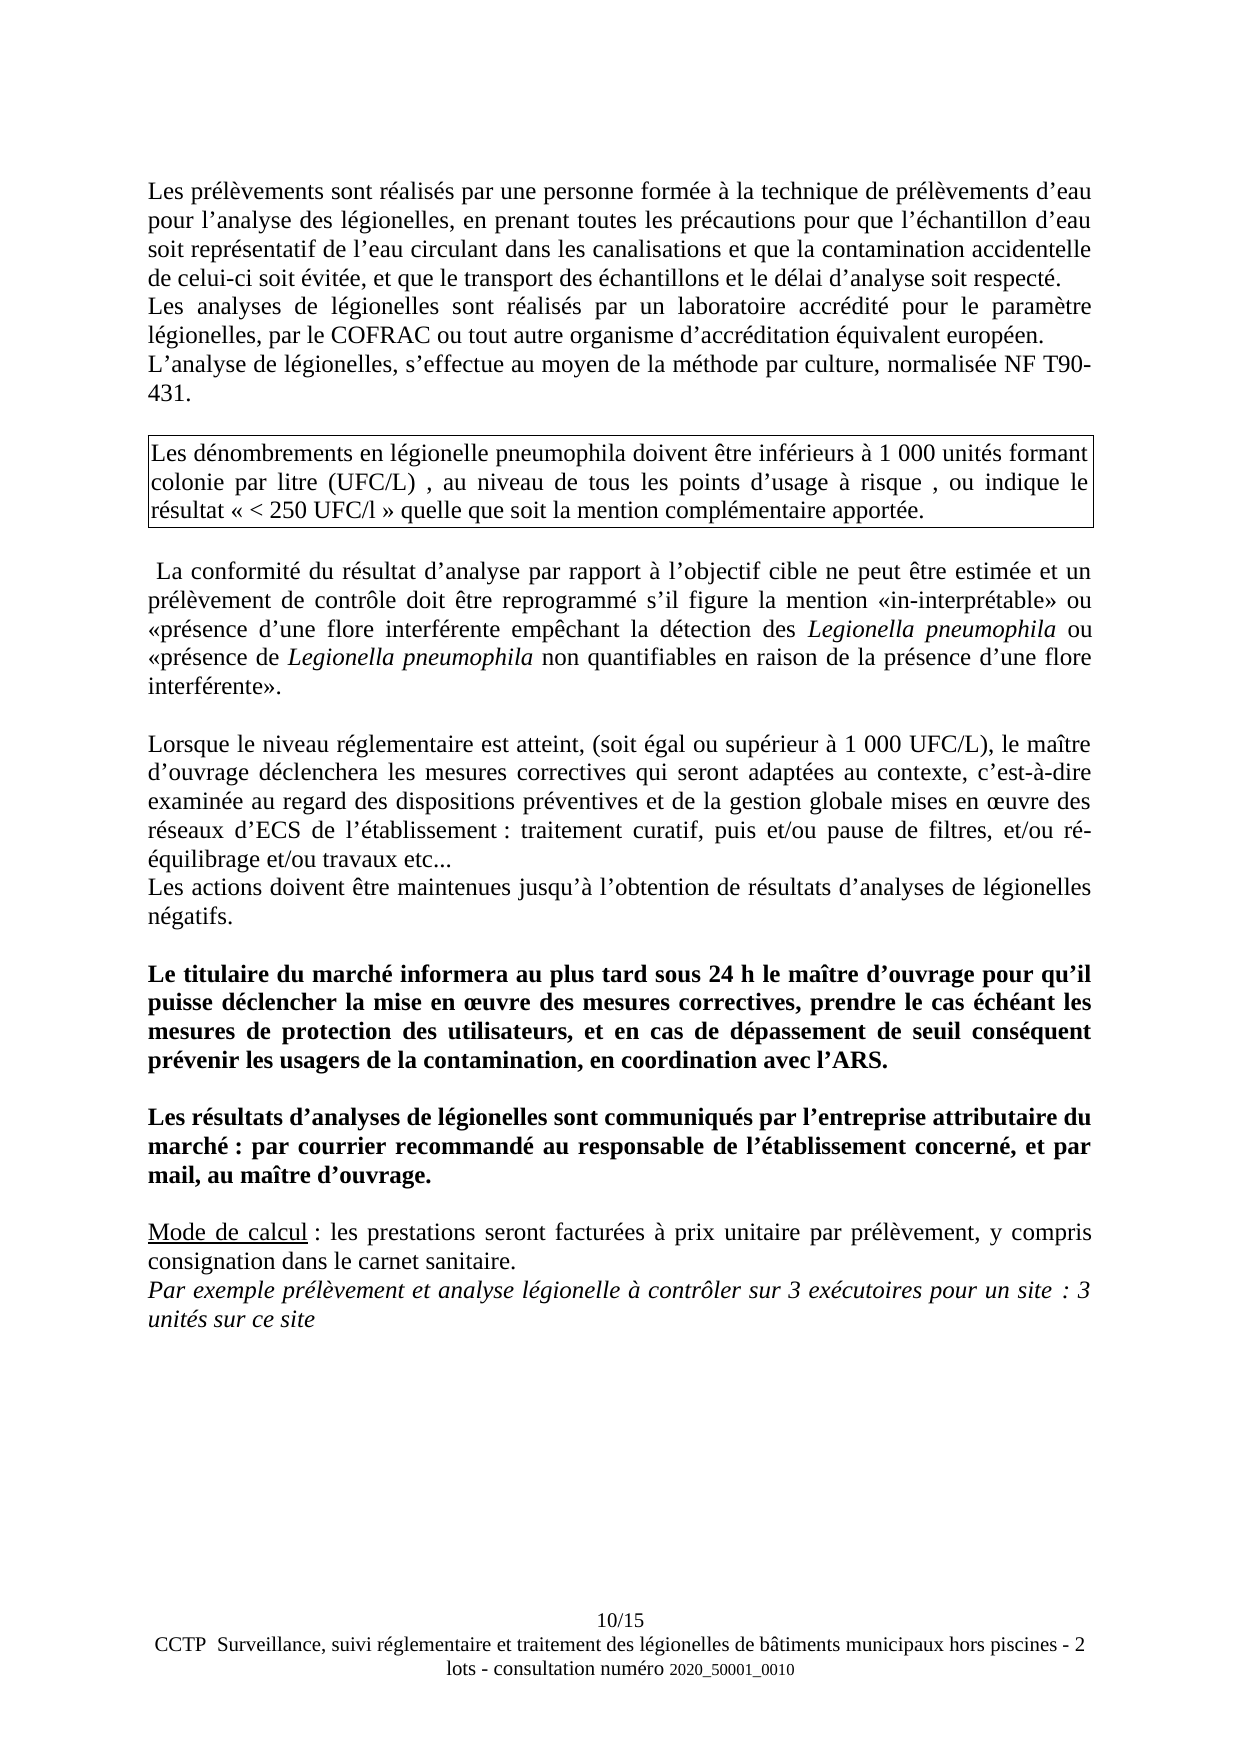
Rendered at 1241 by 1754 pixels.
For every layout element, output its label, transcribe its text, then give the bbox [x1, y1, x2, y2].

text Les prélèvements sont réalisés par une personne formée à la technique de prélèvements d’eau pour l’analyse des légionelles, en prenant toutes les précautions pour que l’échantillon d’eau soit représentatif de l’eau circulant dans les canalisations et que la contamination accidentelle de celui-ci soit évitée, et que le transport des échantillons et le délai d’analyse soit respecté. [148, 176, 1093, 291]
text Lorsque le niveau réglementaire est atteint, (soit égal ou supérieur à 1 000 UFC/L), le maître d’ouvrage déclenchera les mesures correctives qui seront adaptées au contexte, c’est-à-dire examinée au regard des dispositions préventives et de la gestion globale mises en œuvre des réseaux d’ECS de l’établissement : traitement curatif, puis et/ou pause de filtres, et/ou ré-équilibrage et/ou travaux etc... [148, 729, 1093, 872]
text La conformité du résultat d’analyse par rapport à l’objectif cible ne peut être estimée et un prélèvement de contrôle doit être reprogrammé s’il figure la mention «in-interprétable» ou «présence d’une flore interférente empêchant la détection des Legionella pneumophila ou «présence de Legionella pneumophila non quantifiables en raison de la présence d’une flore interférente». [148, 556, 1093, 700]
text Le titulaire du marché informera au plus tard sous 24 h le maître d’ouvrage pour qu’il puisse déclencher la mise en œuvre des mesures correctives, prendre le cas échéant les mesures de protection des utilisateurs, et en cas de dépassement de seuil conséquent prévenir les usagers de la contamination, en coordination avec l’ARS. [148, 959, 1093, 1074]
text Les actions doivent être maintenues jusqu’à l’obtention de résultats d’analyses de légionelles négatifs. [148, 872, 1093, 930]
text Les analyses de légionelles sont réalisés par un laboratoire accrédité pour le paramètre légionelles, par le COFRAC ou tout autre organisme d’accréditation équivalent européen. [148, 291, 1093, 349]
text Par exemple prélèvement et analyse légionelle à contrôler sur 3 exécutoires pour un site : 3 unités sur ce site [148, 1275, 1093, 1332]
text Les dénombrements en légionelle pneumophila doivent être inférieurs à 1 000 unités formant colonie par litre (UFC/L) , au niveau de tous les points d’usage à risque , ou indique le résultat « < 250 UFC/l » quelle que soit la mention complémentaire apportée. [149, 436, 1093, 527]
text L’analyse de légionelles, s’effectue au moyen de la méthode par culture, normalisée NF T90-431. [148, 349, 1093, 406]
text Mode de calcul : les prestations seront facturées à prix unitaire par prélèvement, y compris consignation dans le carnet sanitaire. [148, 1217, 1093, 1275]
text Les résultats d’analyses de légionelles sont communiqués par l’entreprise attributaire du marché : par courrier recommandé au responsable de l’établissement concerné, et par mail, au maître d’ouvrage. [148, 1102, 1093, 1189]
